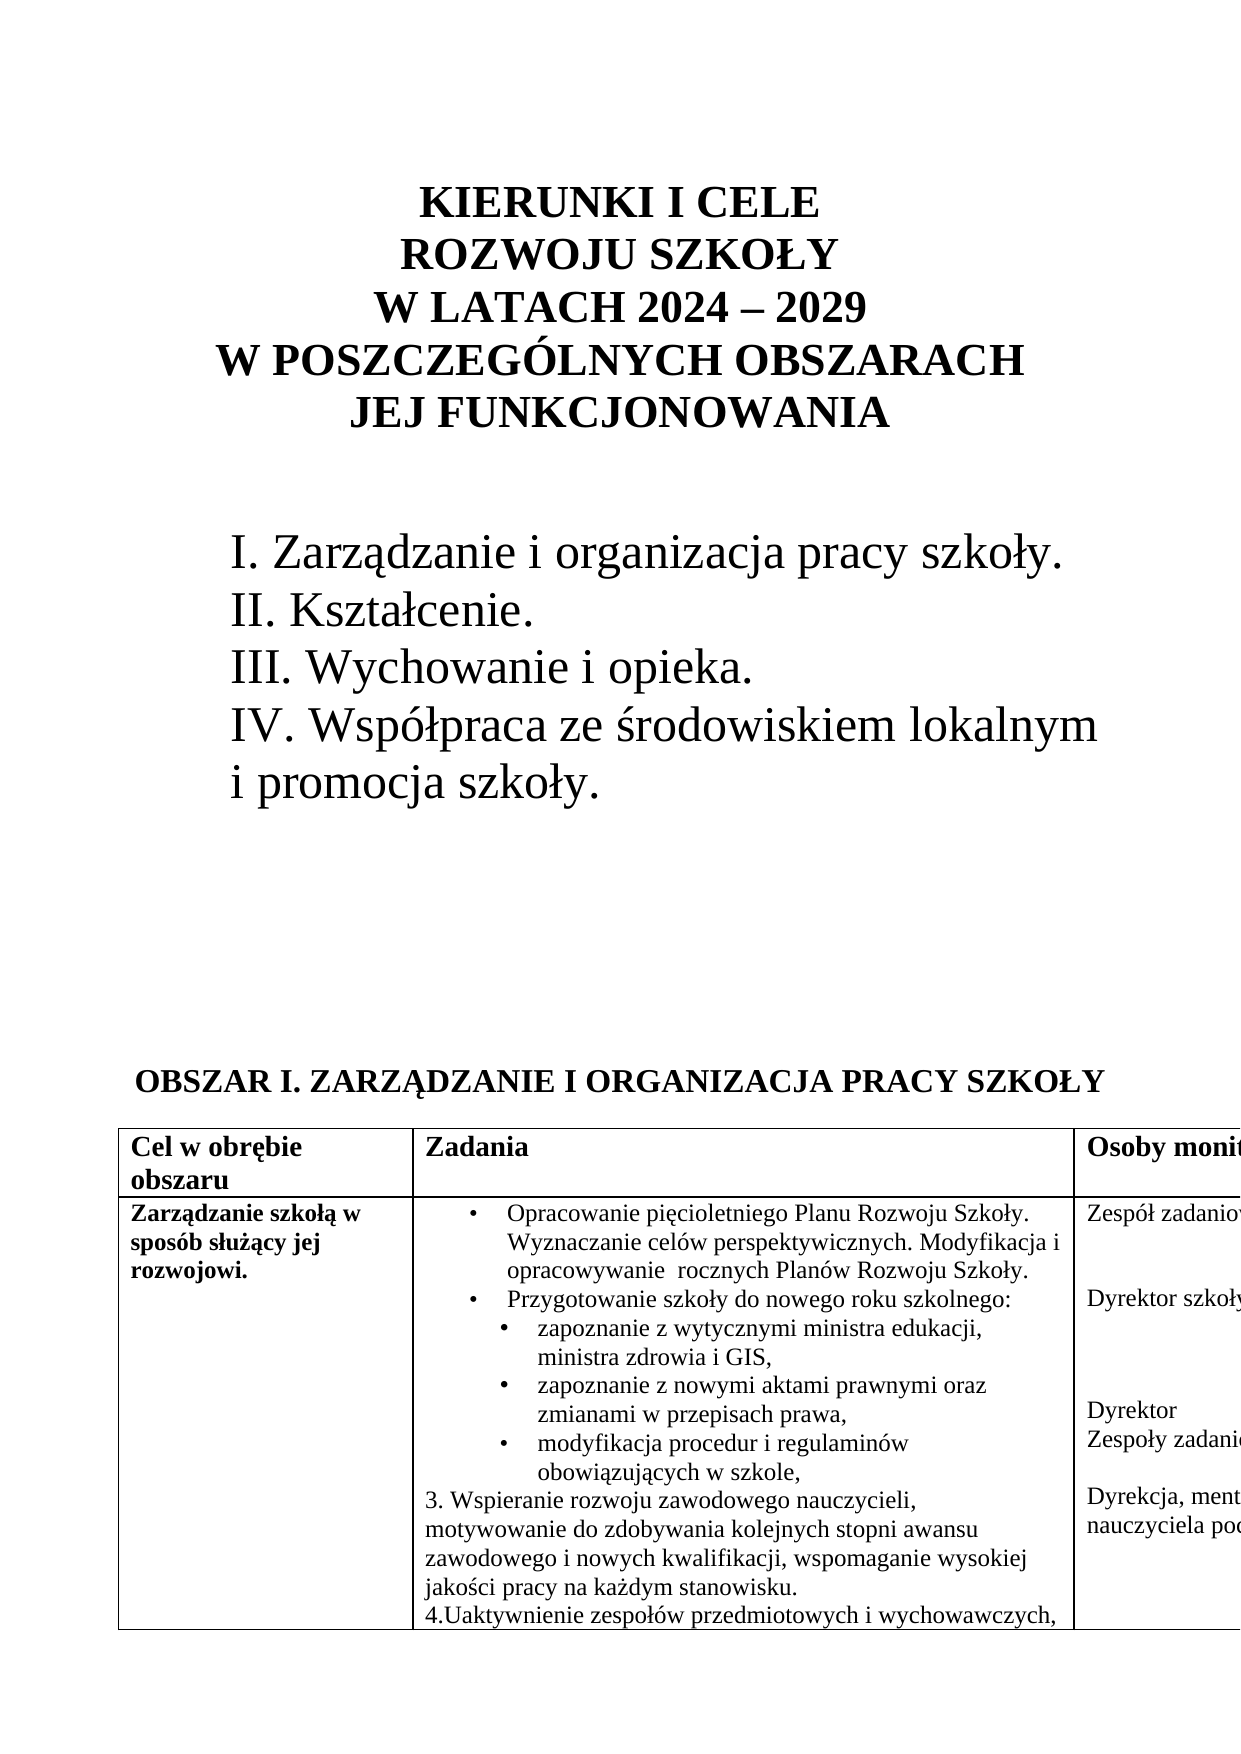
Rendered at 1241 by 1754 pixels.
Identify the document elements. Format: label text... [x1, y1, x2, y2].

text KIERUNKI I CELE [118, 174, 1122, 227]
text ROZWOJU SZKOŁY [118, 227, 1122, 279]
table_cell Opracowanie pięcioletniego Planu Rozwoju Szkoły. Wyznaczanie celów perspektywicznych. Modyfikacja i opracowywanie rocznych Planów Rozwoju Szkoły. Przygotowanie szkoły do nowego roku szkolnego: zapoznanie z wytycznymi ministra edukacji, ministra zdrowia i GIS, zapoznanie z nowymi aktami prawnymi oraz zmianami w przepisach prawa, modyfikacja procedur i regulaminów obowiązujących w szkole, 3. Wspieranie rozwoju zawodowego nauczycieli, motywowanie do zdobywania kolejnych stopni awansu zawodowego i nowych kwalifikacji, wspomaganie wysokiej jakości pracy na każdym stanowisku. 4.Uaktywnienie zespołów przedmiotowych i wychowawczych, doskonalenie WDN. 5.Skuteczne prowadzenie nadzoru pedagogicznego, właściwe opracowywanie i wdrażanie wniosków z ewaluacji wewnętrznej i kontroli. 6.Systematyczne monitorowanie jakości pracy szkoły zgodnie z przyjętymi standardami i wykorzystywanie pozyskanych wyników do planowania pracy. 7. Bieżąca modyfikacja dokumentów szkolnych, terminowe projektowanie zmian, w celu zapewnienia ich zgodności z obowiązującym prawem oświatowym. [414, 1198, 1073, 1629]
text OBSZAR I. ZARZĄDZANIE I ORGANIZACJA PRACY SZKOŁY [118, 1061, 1122, 1100]
text III. Wychowanie i opieka. [231, 637, 1122, 694]
text I. Zarządzanie i organizacja pracy szkoły. [231, 522, 1122, 579]
text II. Kształcenie. [231, 579, 1122, 637]
text JEJ FUNKCJONOWANIA [118, 385, 1122, 438]
text W POSZCZEGÓLNYCH OBSZARACH [118, 332, 1122, 385]
text IV. Współpraca ze środowiskiem lokalnym i promocja szkoły. [231, 694, 1122, 809]
table_header Cel w obrębie obszaru [119, 1129, 412, 1196]
table_cell Zarządzanie szkołą w sposób służący jej rozwojowi. [119, 1198, 412, 1629]
table_cell Zespół zadaniowy Dyrektor szkoły Dyrektor Zespoły zadaniowe Dyrekcja, mentor, opiekun nauczyciela początkującego Zespoły zadaniowe Dyrektor, wychowawcy, [1075, 1198, 1240, 1629]
table_header Osoby monitorujące [1075, 1129, 1240, 1196]
table_header Zadania [414, 1129, 1073, 1196]
text W LATACH 2024 – 2029 [118, 279, 1122, 332]
